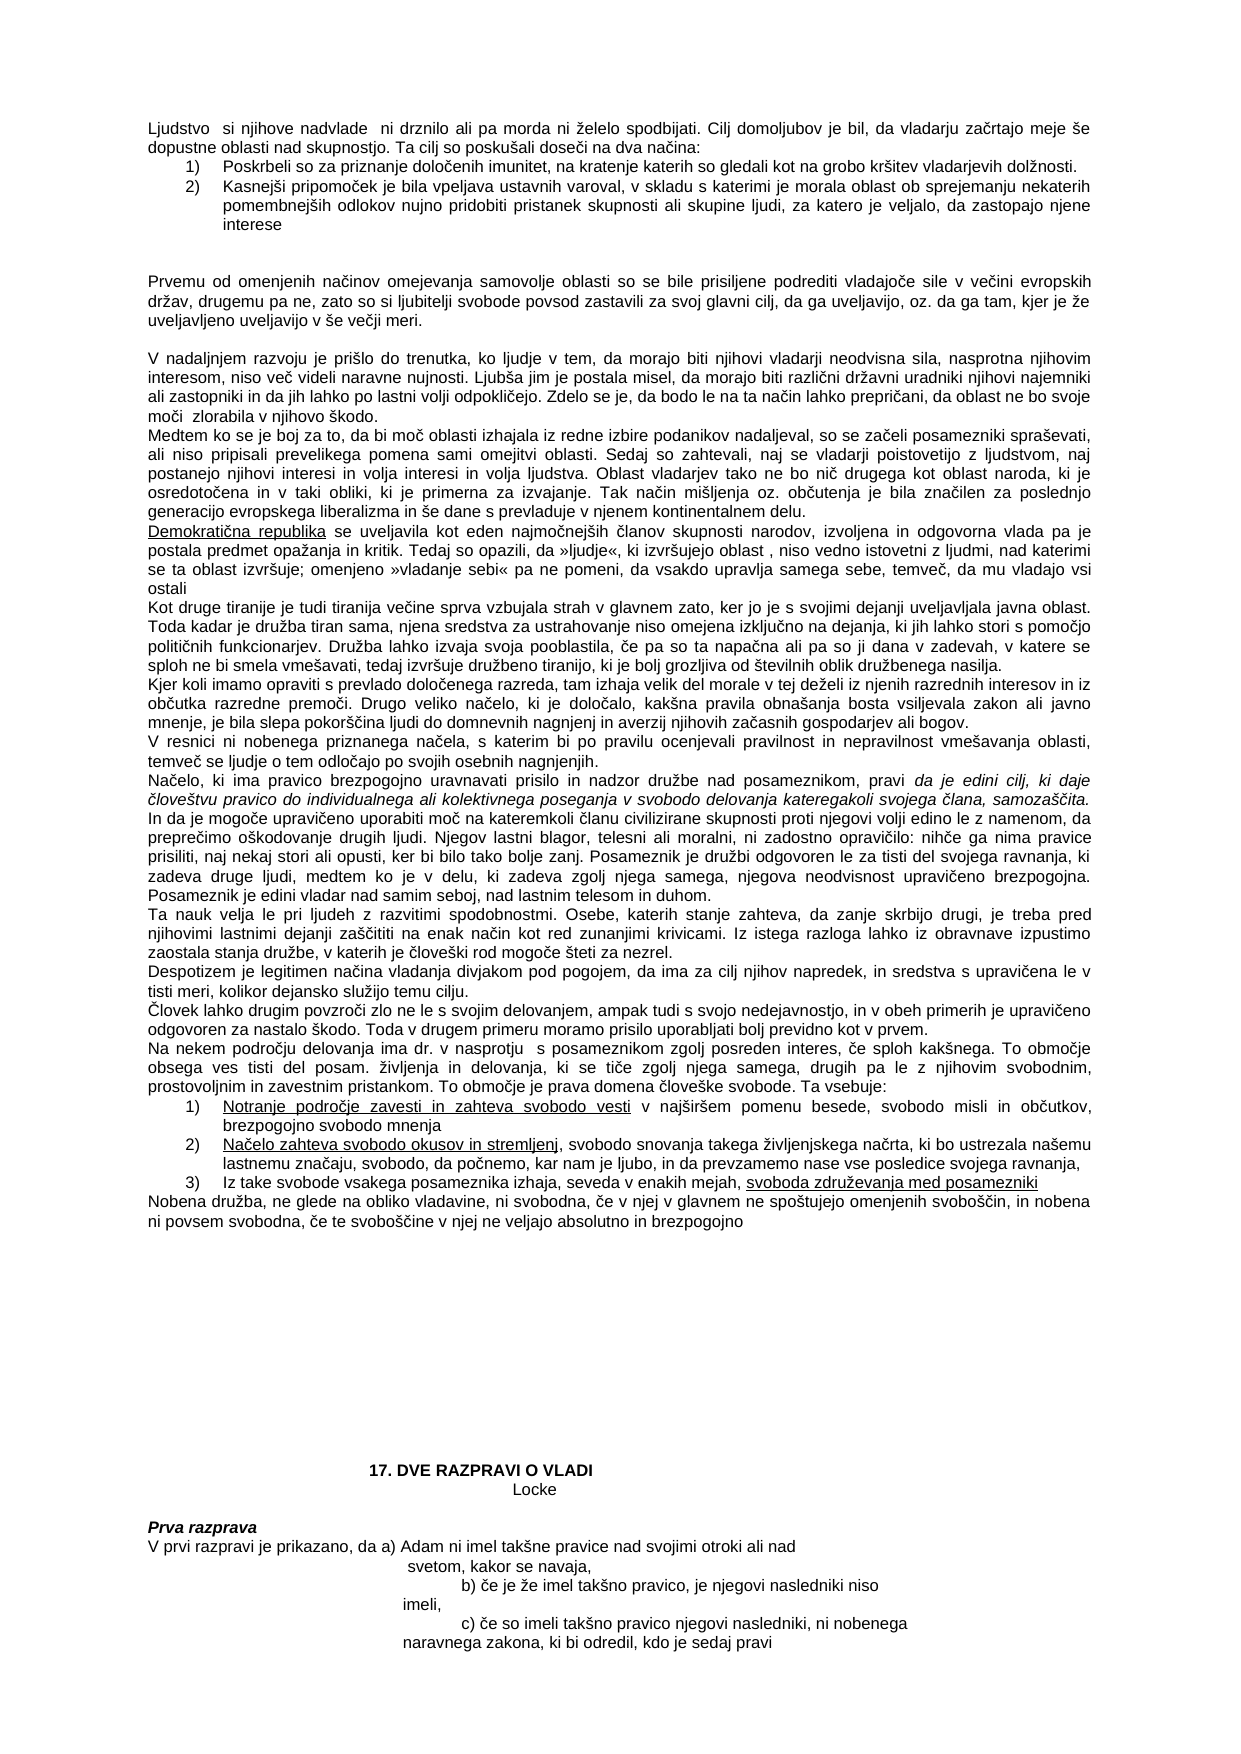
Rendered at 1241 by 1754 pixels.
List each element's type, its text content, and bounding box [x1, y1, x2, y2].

text Človek lahko drugim povzroči zlo ne le s svojim delovanjem, ampak tudi s svojo nedejavnostjo, in v obeh primerih je upravičeno odgovoren za nastalo škodo. Toda v drugem primeru moramo prisilo uporabljati bolj previdno kot v prvem. [148, 1001, 1092, 1039]
text Medtem ko se je boj za to, da bi moč oblasti izhajala iz redne izbire podanikov nadaljeval, so se začeli posamezniki spraševati, ali niso pripisali prevelikega pomena sami omejitvi oblasti. Sedaj so zahtevali, naj se vladarji poistovetijo z ljudstvom, naj postanejo njihovi interesi in volja interesi in volja ljudstva. Oblast vladarjev tako ne bo nič drugega kot oblast naroda, ki je osredotočena in v taki obliki, ki je primerna za izvajanje. Tak način mišljenja oz. občutenja je bila značilen za poslednjo generacijo evropskega liberalizma in še dane s prevladuje v njenem kontinentalnem delu. [148, 426, 1092, 521]
text Prvemu od omenjenih načinov omejevanja samovolje oblasti so se bile prisiljene podrediti vladajoče sile v večini evropskih držav, drugemu pa ne, zato so si ljubitelji svobode povsod zastavili za svoj glavni cilj, da ga uveljavijo, oz. da ga tam, kjer je že uveljavljeno uveljavijo v še večji meri. [148, 272, 1092, 330]
subtitle Prva razprava [148, 1518, 1092, 1537]
text Na nekem področju delovanja ima dr. v nasprotju s posameznikom zgolj posreden interes, če sploh kakšnega. To območje obsega ves tisti del posam. življenja in delovanja, ki se tiče zgolj njega samega, drugih pa le z njihovim svobodnim, prostovoljnim in zavestnim pristankom. To območje je prava domena človeške svobode. Ta vsebuje: [148, 1039, 1092, 1096]
text imeli, [148, 1595, 1092, 1614]
text svetom, kakor se navaja, [148, 1556, 1092, 1576]
text V resnici ni nobenega priznanega načela, s katerim bi po pravilu ocenjevali pravilnost in nepravilnost vmešavanja oblasti, temveč se ljudje o tem odločajo po svojih osebnih nagnjenjih. [148, 732, 1092, 771]
text Ljudstvo si njihove nadvlade ni drznilo ali pa morda ni želelo spodbijati. Cilj domoljubov je bil, da vladarju začrtajo meje še dopustne oblasti nad skupnostjo. Ta cilj so poskušali doseči na dva načina: [148, 119, 1092, 157]
text Demokratična republika se uveljavila kot eden najmočnejših članov skupnosti narodov, izvoljena in odgovorna vlada pa je postala predmet opažanja in kritik. Tedaj so opazili, da »ljudje«, ki izvršujejo oblast , niso vedno istovetni z ljudmi, nad katerimi se ta oblast izvršuje; omenjeno »vladanje sebi« pa ne pomeni, da vsakdo upravlja samega sebe, temveč, da mu vladajo vsi ostali [148, 521, 1092, 598]
list Iz take svobode vsakega posameznika izhaja, seveda v enakih mejah, svoboda združevanja med posamezniki [185, 1173, 1092, 1192]
text V prvi razpravi je prikazano, da a) Adam ni imel takšne pravice nad svojimi otroki ali nad [148, 1537, 1092, 1556]
text V nadaljnjem razvoju je prišlo do trenutka, ko ljudje v tem, da morajo biti njihovi vladarji neodvisna sila, nasprotna njihovim interesom, niso več videli naravne nujnosti. Ljubša jim je postala misel, da morajo biti različni državni uradniki njihovi najemniki ali zastopniki in da jih lahko po lastni volji odpokličejo. Zdelo se je, da bodo le na ta način lahko prepričani, da oblast ne bo svoje moči zlorabila v njihovo škodo. [148, 349, 1092, 426]
text 17. DVE RAZPRAVI O VLADI [295, 1461, 1092, 1480]
text Nobena družba, ne glede na obliko vladavine, ni svobodna, če v njej v glavnem ne spoštujejo omenjenih svoboščin, in nobena ni povsem svobodna, če te svoboščine v njej ne veljajo absolutno in brezpogojno [148, 1192, 1092, 1231]
text Kot druge tiranije je tudi tiranija večine sprva vzbujala strah v glavnem zato, ker jo je s svojimi dejanji uveljavljala javna oblast. Toda kadar je družba tiran sama, njena sredstva za ustrahovanje niso omejena izključno na dejanja, ki jih lahko stori s pomočjo političnih funkcionarjev. Družba lahko izvaja svoja pooblastila, če pa so ta napačna ali pa so ji dana v zadevah, v katere se sploh ne bi smela vmešavati, tedaj izvršuje družbeno tiranijo, ki je bolj grozljiva od številnih oblik družbenega nasilja. [148, 598, 1092, 675]
text Kjer koli imamo opraviti s prevlado določenega razreda, tam izhaja velik del morale v tej deželi iz njenih razrednih interesov in iz občutka razredne premoči. Drugo veliko načelo, ki je določalo, kakšna pravila obnašanja bosta vsiljevala zakon ali javno mnenje, je bila slepa pokorščina ljudi do domnevnih nagnjenj in averzij njihovih začasnih gospodarjev ali bogov. [148, 675, 1092, 732]
text b) če je že imel takšno pravico, je njegovi nasledniki niso [148, 1576, 1092, 1595]
text Ta nauk velja le pri ljudeh z razvitimi spodobnostmi. Osebe, katerih stanje zahteva, da zanje skrbijo drugi, je treba pred njihovimi lastnimi dejanji zaščititi na enak način kot red zunanjimi krivicami. Iz istega razloga lahko iz obravnave izpustimo zaostala stanja družbe, v katerih je človeški rod mogoče šteti za nezrel. [148, 905, 1092, 962]
text naravnega zakona, ki bi odredil, kdo je sedaj pravi [148, 1633, 1092, 1652]
text Despotizem je legitimen načina vladanja divjakom pod pogojem, da ima za cilj njihov napredek, in sredstva s upravičena le v tisti meri, kolikor dejansko služijo temu cilju. [148, 962, 1092, 1001]
text Locke [148, 1480, 1092, 1499]
list Poskrbeli so za priznanje določenih imunitet, na kratenje katerih so gledali kot na grobo kršitev vladarjevih dolžnosti. [185, 157, 1092, 176]
list Načelo zahteva svobodo okusov in stremljenj, svobodo snovanja takega življenjskega načrta, ki bo ustrezala našemu lastnemu značaju, svobodo, da počnemo, kar nam je ljubo, in da prevzamemo nase vse posledice svojega ravnanja, [185, 1135, 1092, 1173]
text Načelo, ki ima pravico brezpogojno uravnavati prisilo in nadzor družbe nad posameznikom, pravi da je edini cilj, ki daje človeštvu pravico do individualnega ali kolektivnega poseganja v svobodo delovanja kateregakoli svojega člana, samozaščita. In da je mogoče upravičeno uporabiti moč na kateremkoli članu civilizirane skupnosti proti njegovi volji edino le z namenom, da preprečimo oškodovanje drugih ljudi. Njegov lastni blagor, telesni ali moralni, ni zadostno opravičilo: nihče ga nima pravice prisiliti, naj nekaj stori ali opusti, ker bi bilo tako bolje zanj. Posameznik je družbi odgovoren le za tisti del svojega ravnanja, ki zadeva druge ljudi, medtem ko je v delu, ki zadeva zgolj njega samega, njegova neodvisnost upravičeno brezpogojna. Posameznik je edini vladar nad samim seboj, nad lastnim telesom in duhom. [148, 771, 1092, 905]
text c) če so imeli takšno pravico njegovi nasledniki, ni nobenega [148, 1614, 1092, 1633]
list Notranje področje zavesti in zahteva svobodo vesti v najširšem pomenu besede, svobodo misli in občutkov, brezpogojno svobodo mnenja [185, 1096, 1092, 1135]
list Kasnejši pripomoček je bila vpeljava ustavnih varoval, v skladu s katerimi je morala oblast ob sprejemanju nekaterih pomembnejših odlokov nujno pridobiti pristanek skupnosti ali skupine ljudi, za katero je veljalo, da zastopajo njene interese [185, 176, 1092, 234]
